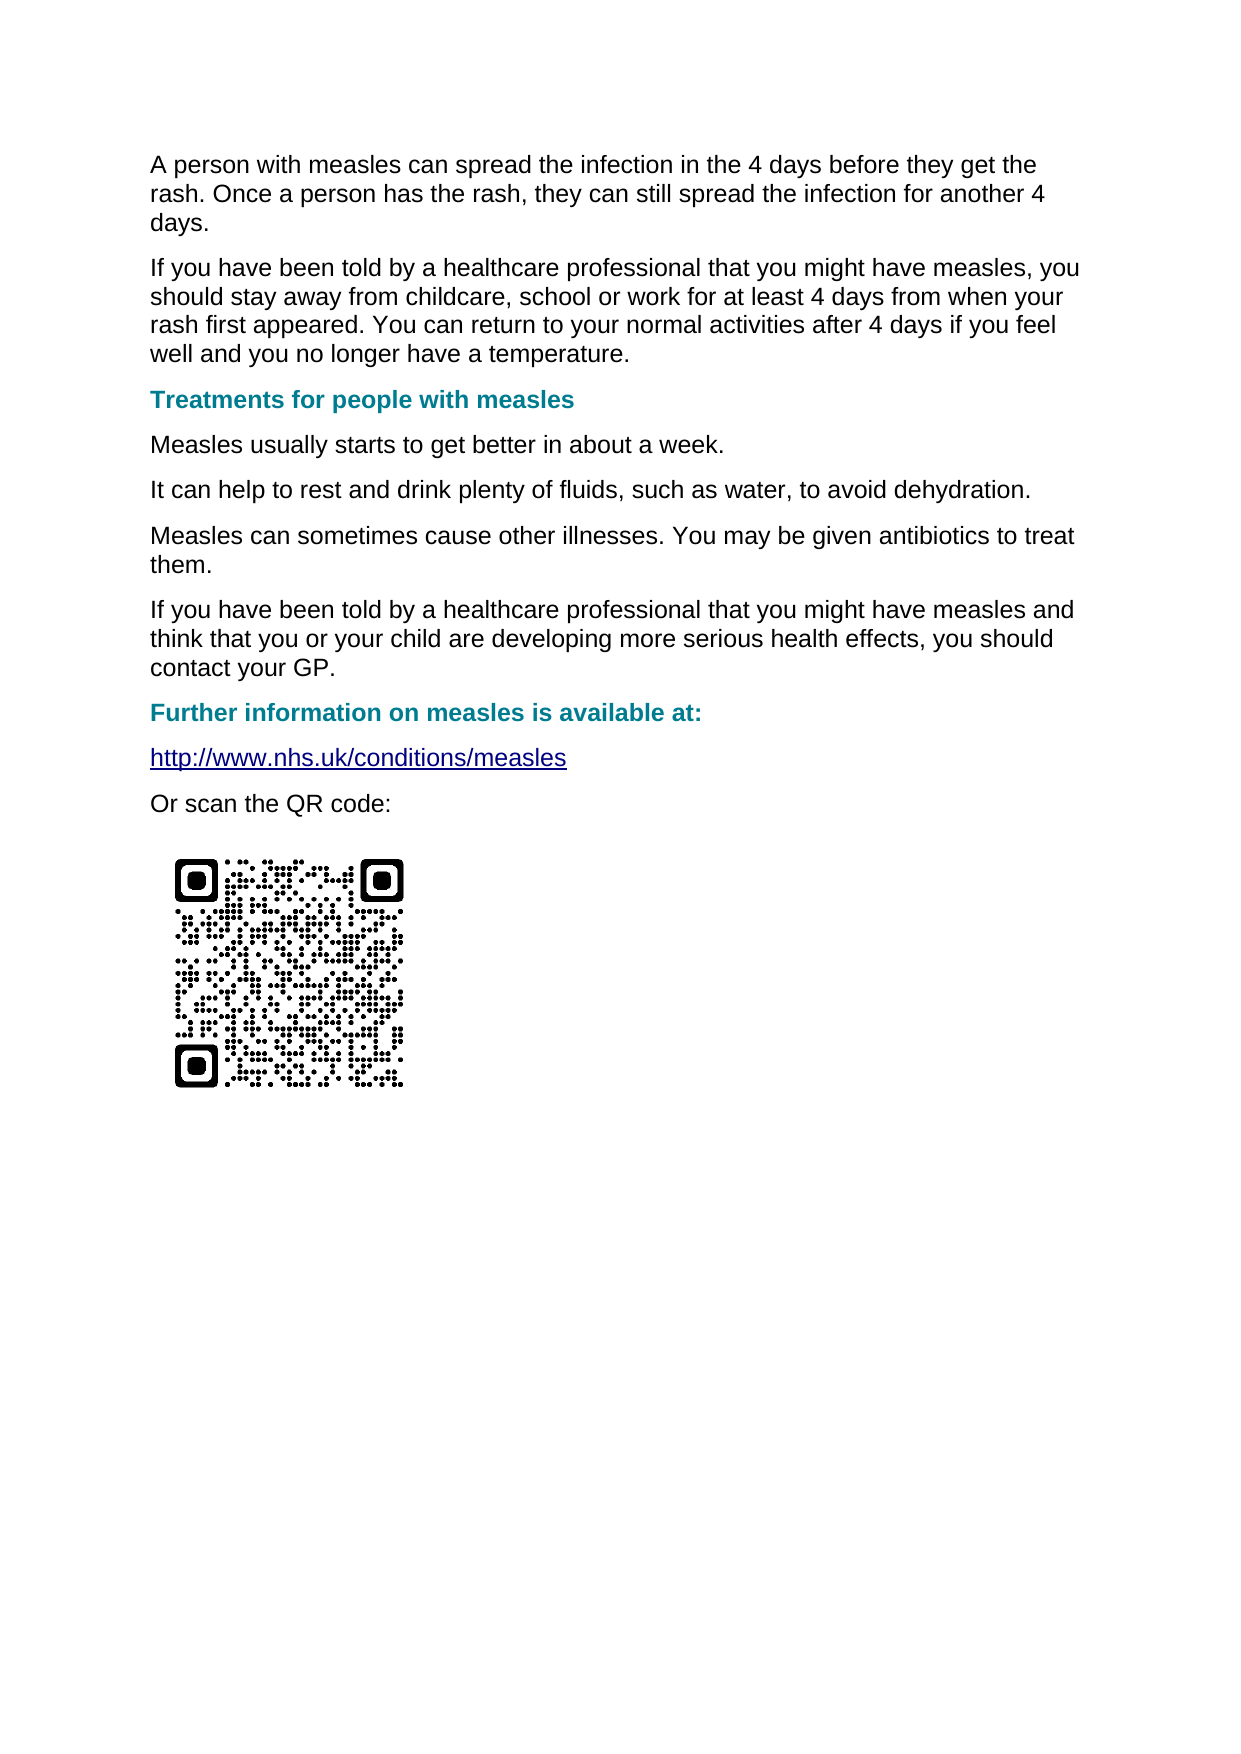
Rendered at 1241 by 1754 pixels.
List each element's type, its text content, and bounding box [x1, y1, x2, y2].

text Treatments for people with measles [150, 384, 1090, 413]
text http://www.nhs.uk/conditions/measles [150, 743, 1090, 772]
text Measles usually starts to get better in about a week. [150, 430, 1090, 459]
text A person with measles can spread the infection in the 4 days before they get the rash. Once a person has the rash, they can still spread the infection for another 4 days. [150, 150, 1090, 236]
text If you have been told by a healthcare professional that you might have measles, you should stay away from childcare, school or work for at least 4 days from when your rash first appeared. You can return to your normal activities after 4 days if you feel well and you no longer have a temperature. [150, 253, 1090, 368]
text Measles can sometimes cause other illnesses. You may be given antibiotics to treat them. [150, 521, 1090, 578]
text It can help to rest and drink plenty of fluids, such as water, to avoid dehydration. [150, 475, 1090, 504]
text Further information on measles is available at: [150, 698, 1090, 727]
text If you have been told by a healthcare professional that you might have measles and think that you or your child are developing more serious health effects, you should contact your GP. [150, 595, 1090, 681]
text Or scan the QR code: [150, 789, 1090, 817]
